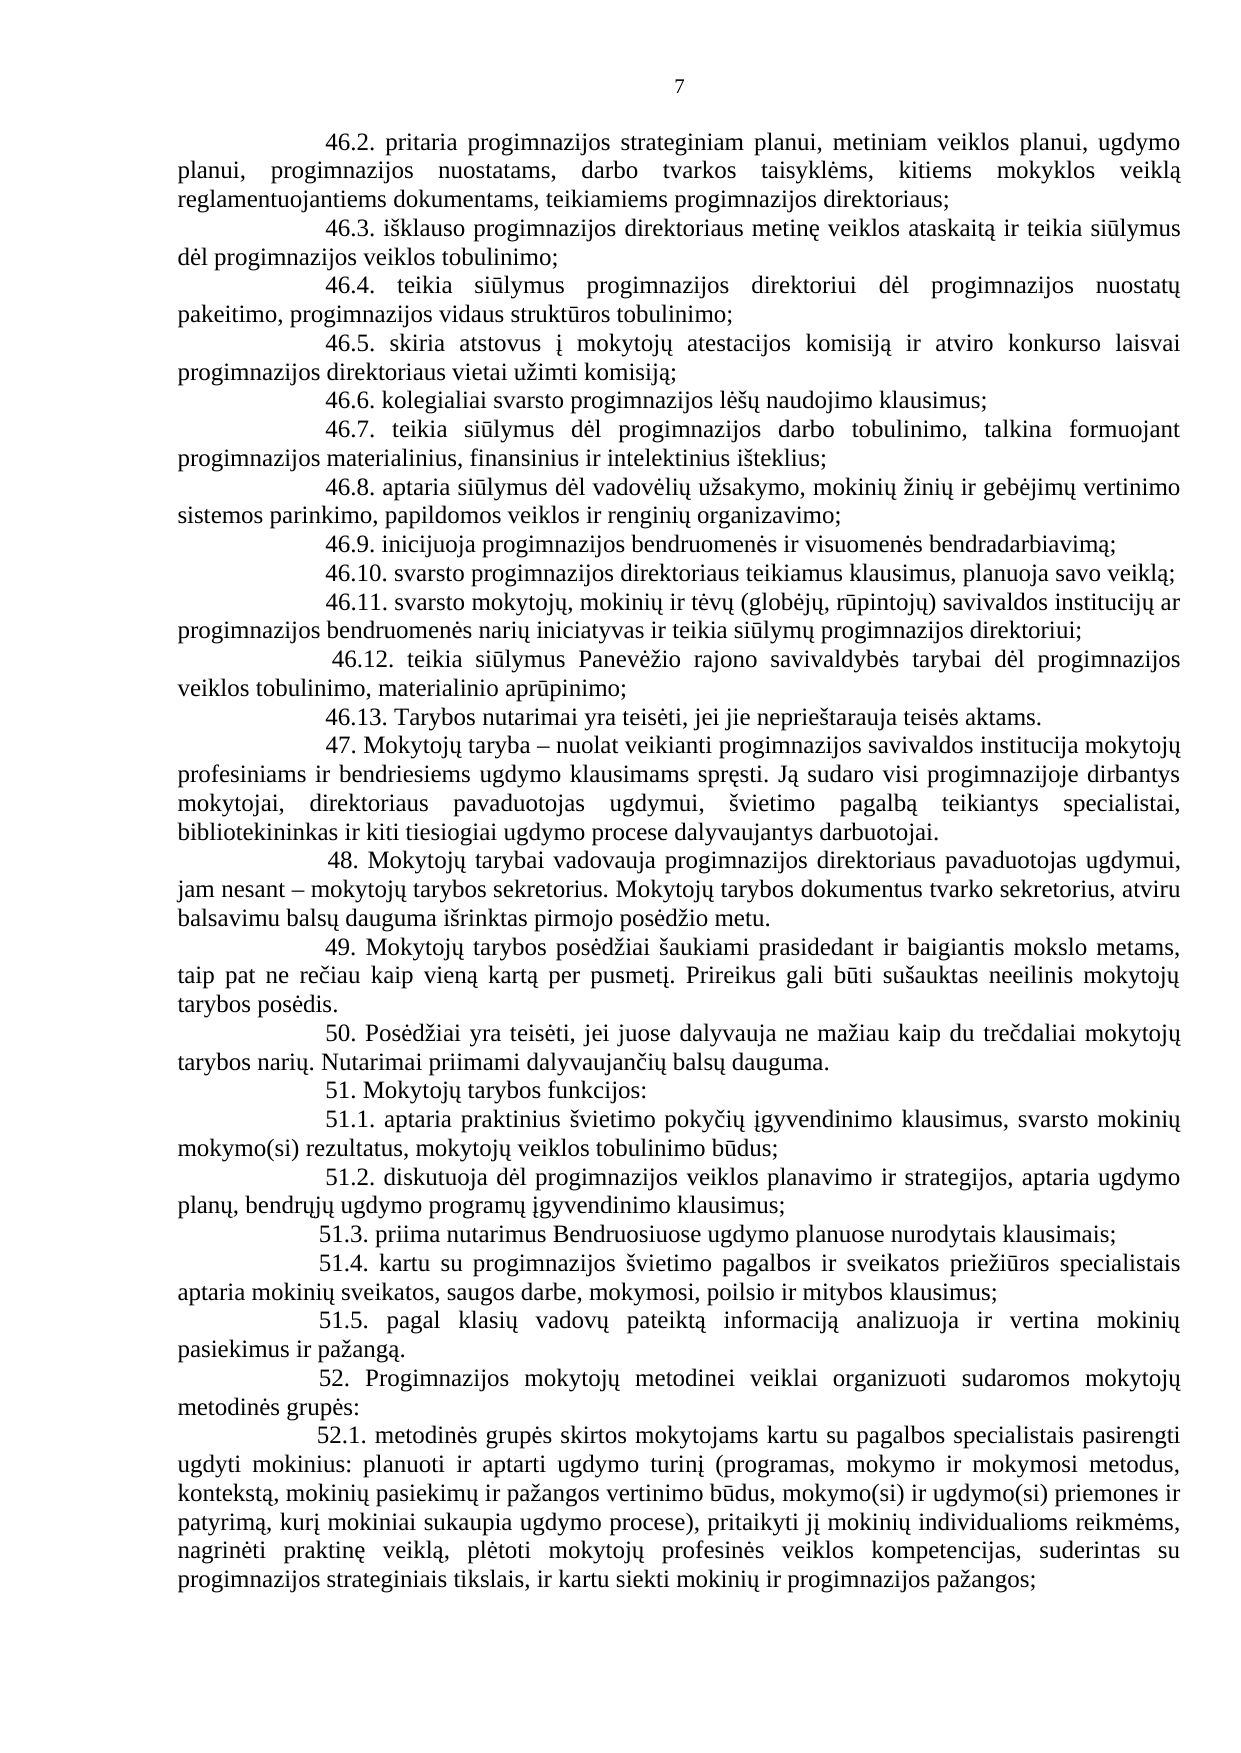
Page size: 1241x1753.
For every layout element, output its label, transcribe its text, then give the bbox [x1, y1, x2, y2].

text 51.4. kartu su progimnazijos švietimo pagalbos ir sveikatos priežiūros specialistais aptaria mokinių sveikatos, saugos darbe, mokymosi, poilsio ir mitybos klausimus; [177, 1248, 1181, 1305]
text 52.1. metodinės grupės skirtos mokytojams kartu su pagalbos specialistais pasirengti ugdyti mokinius: planuoti ir aptarti ugdymo turinį (programas, mokymo ir mokymosi metodus, kontekstą, mokinių pasiekimų ir pažangos vertinimo būdus, mokymo(si) ir ugdymo(si) priemones ir patyrimą, kurį mokiniai sukaupia ugdymo procese), pritaikyti jį mokinių individualioms reikmėms, nagrinėti praktinę veiklą, plėtoti mokytojų profesinės veiklos kompetencijas, suderintas su progimnazijos strateginiais tikslais, ir kartu siekti mokinių ir progimnazijos pažangos; [177, 1420, 1181, 1593]
text 46.3. išklauso progimnazijos direktoriaus metinę veiklos ataskaitą ir teikia siūlymus dėl progimnazijos veiklos tobulinimo; [177, 213, 1181, 270]
text 46.2. pritaria progimnazijos strateginiam planui, metiniam veiklos planui, ugdymo planui, progimnazijos nuostatams, darbo tvarkos taisyklėms, kitiems mokyklos veiklą reglamentuojantiems dokumentams, teikiamiems progimnazijos direktoriaus; [177, 127, 1181, 213]
text 46.9. inicijuoja progimnazijos bendruomenės ir visuomenės bendradarbiavimą; [177, 529, 1181, 558]
text 49. Mokytojų tarybos posėdžiai šaukiami prasidedant ir baigiantis mokslo metams, taip pat ne rečiau kaip vieną kartą per pusmetį. Prireikus gali būti sušauktas neeilinis mokytojų tarybos posėdis. [177, 932, 1181, 1018]
text 46.11. svarsto mokytojų, mokinių ir tėvų (globėjų, rūpintojų) savivaldos institucijų ar progimnazijos bendruomenės narių iniciatyvas ir teikia siūlymų progimnazijos direktoriui; [177, 587, 1181, 644]
text 48. Mokytojų tarybai vadovauja progimnazijos direktoriaus pavaduotojas ugdymui, jam nesant – mokytojų tarybos sekretorius. Mokytojų tarybos dokumentus tvarko sekretorius, atviru balsavimu balsų dauguma išrinktas pirmojo posėdžio metu. [177, 845, 1181, 932]
text 46.4. teikia siūlymus progimnazijos direktoriui dėl progimnazijos nuostatų pakeitimo, progimnazijos vidaus struktūros tobulinimo; [177, 270, 1181, 328]
text 46.5. skiria atstovus į mokytojų atestacijos komisiją ir atviro konkurso laisvai progimnazijos direktoriaus vietai užimti komisiją; [177, 328, 1181, 385]
text 46.13. Tarybos nutarimai yra teisėti, jei jie neprieštarauja teisės aktams. [177, 702, 1181, 730]
text 51.3. priima nutarimus Bendruosiuose ugdymo planuose nurodytais klausimais; [177, 1219, 1181, 1248]
text 51. Mokytojų tarybos funkcijos: [177, 1075, 1181, 1104]
text 46.10. svarsto progimnazijos direktoriaus teikiamus klausimus, planuoja savo veiklą; [177, 558, 1181, 587]
text 46.8. aptaria siūlymus dėl vadovėlių užsakymo, mokinių žinių ir gebėjimų vertinimo sistemos parinkimo, papildomos veiklos ir renginių organizavimo; [177, 472, 1181, 529]
text 46.12. teikia siūlymus Panevėžio rajono savivaldybės tarybai dėl progimnazijos veiklos tobulinimo, materialinio aprūpinimo; [177, 644, 1181, 702]
text 51.2. diskutuoja dėl progimnazijos veiklos planavimo ir strategijos, aptaria ugdymo planų, bendrųjų ugdymo programų įgyvendinimo klausimus; [177, 1162, 1181, 1219]
text 52. Progimnazijos mokytojų metodinei veiklai organizuoti sudaromos mokytojų metodinės grupės: [177, 1363, 1181, 1420]
text 46.7. teikia siūlymus dėl progimnazijos darbo tobulinimo, talkina formuojant progimnazijos materialinius, finansinius ir intelektinius išteklius; [177, 414, 1181, 472]
text 47. Mokytojų taryba – nuolat veikianti progimnazijos savivaldos institucija mokytojų profesiniams ir bendriesiems ugdymo klausimams spręsti. Ją sudaro visi progimnazijoje dirbantys mokytojai, direktoriaus pavaduotojas ugdymui, švietimo pagalbą teikiantys specialistai, bibliotekininkas ir kiti tiesiogiai ugdymo procese dalyvaujantys darbuotojai. [177, 730, 1181, 845]
text 50. Posėdžiai yra teisėti, jei juose dalyvauja ne mažiau kaip du trečdaliai mokytojų tarybos narių. Nutarimai priimami dalyvaujančių balsų dauguma. [177, 1018, 1181, 1075]
text 51.1. aptaria praktinius švietimo pokyčių įgyvendinimo klausimus, svarsto mokinių mokymo(si) rezultatus, mokytojų veiklos tobulinimo būdus; [177, 1104, 1181, 1162]
text 46.6. kolegialiai svarsto progimnazijos lėšų naudojimo klausimus; [177, 385, 1181, 414]
text 51.5. pagal klasių vadovų pateiktą informaciją analizuoja ir vertina mokinių pasiekimus ir pažangą. [177, 1305, 1181, 1363]
